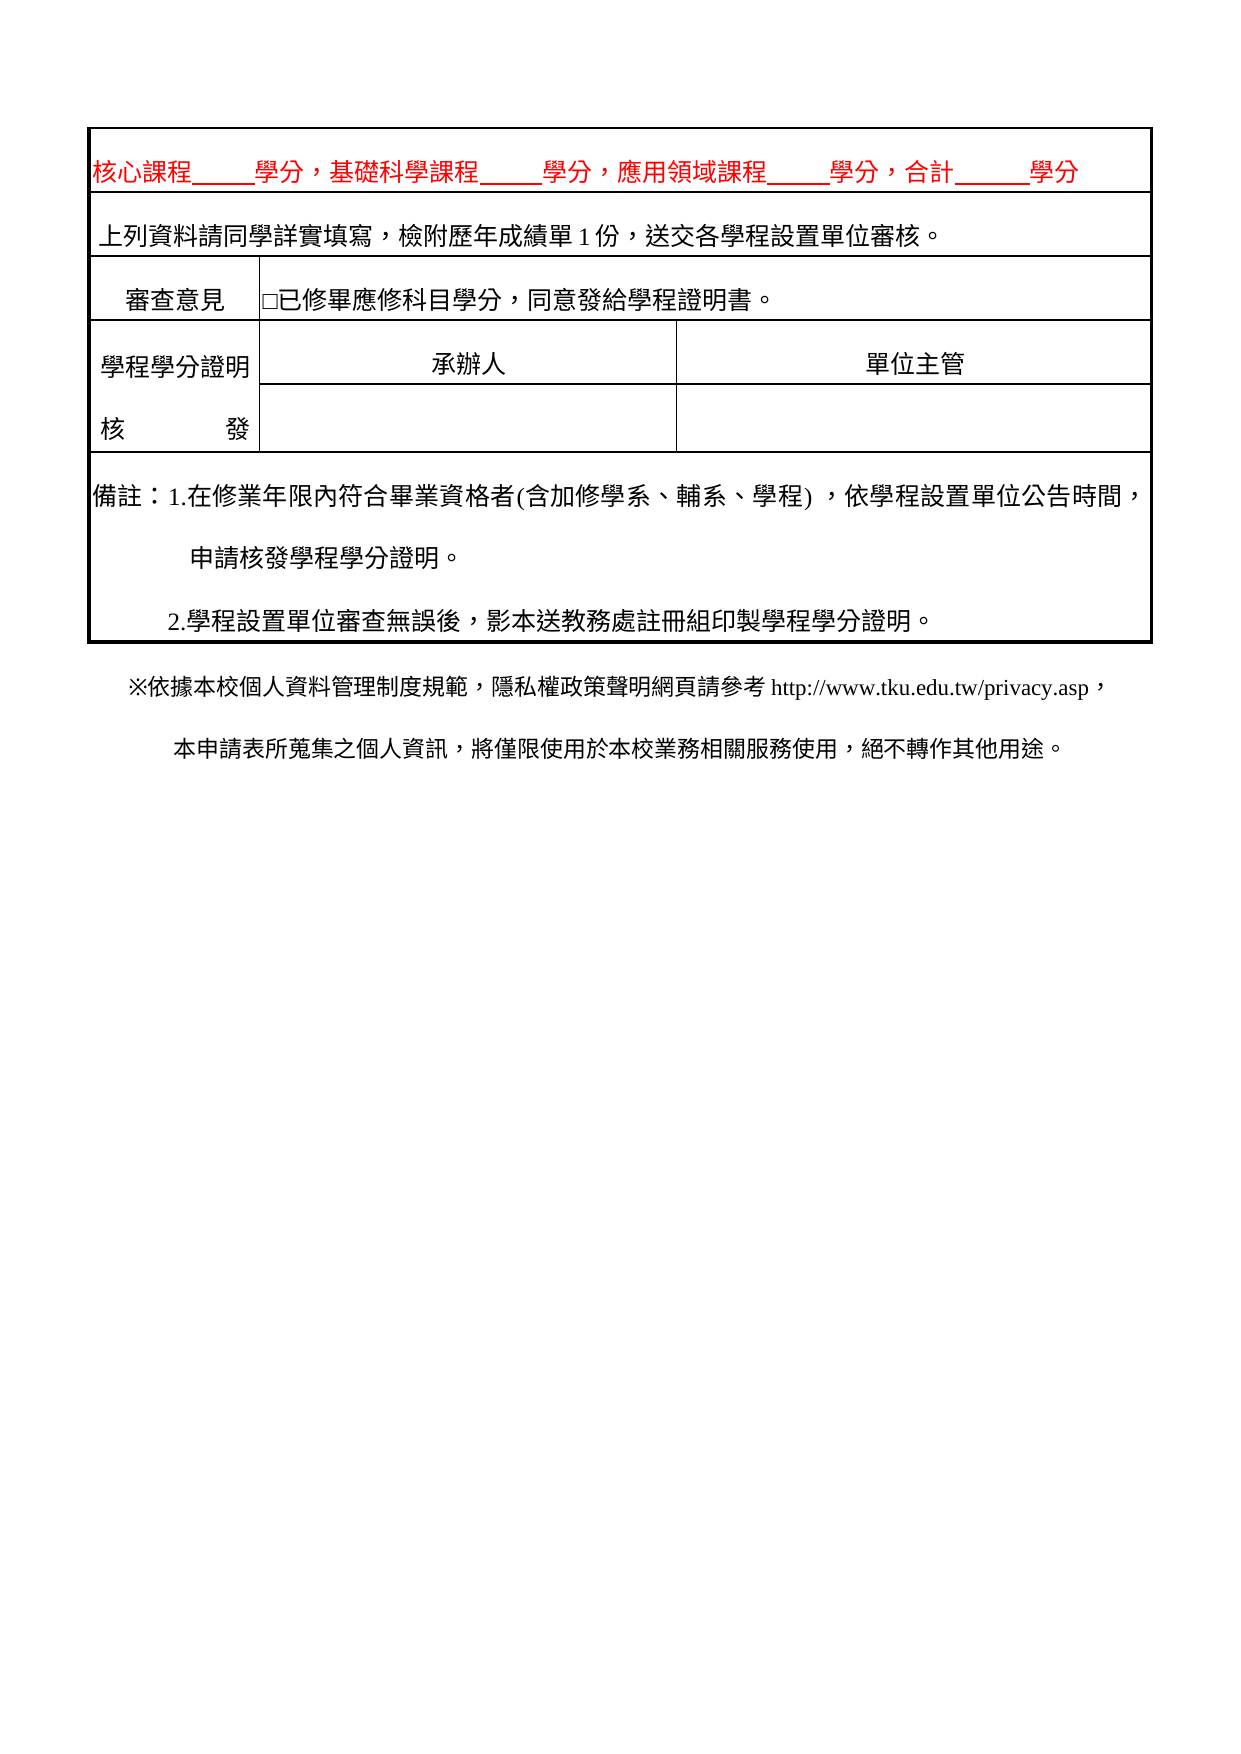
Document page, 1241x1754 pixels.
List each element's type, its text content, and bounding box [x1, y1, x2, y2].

table_cell 備註：1.在修業年限內符合畢業資格者(含加修學系、輔系、學程) ，依學程設置單位公告時間，申請核發學程學分證明。 2.學程設置單位審查無誤後，影本送教務處註冊組印製學程學分證明。 [91, 453, 1150, 640]
table_cell 學程學分證明 核 發 [91, 321, 259, 451]
table_cell □已修畢應修科目學分，同意發給學程證明書。 [260, 257, 1150, 319]
table_cell 核心課程 學分，基礎科學課程 學分，應用領域課程 學分，合計 學分 [91, 129, 1150, 191]
table_cell 單位主管 [677, 321, 1150, 383]
table_cell 承辦人 [260, 321, 676, 383]
table_cell [260, 385, 676, 451]
text ※依據本校個人資料管理制度規範，隱私權政策聲明網頁請參考http://www.tku.edu.tw/privacy.asp，本申請表所蒐集之個人資訊，將僅限使用於本校業務相關服務使用，絕不轉作其他用途。 [118, 644, 1122, 768]
table_cell 審查意見 [91, 257, 259, 319]
table_cell [677, 385, 1150, 451]
table_cell 上列資料請同學詳實填寫，檢附歷年成績單1份，送交各學程設置單位審核。 [91, 193, 1150, 255]
